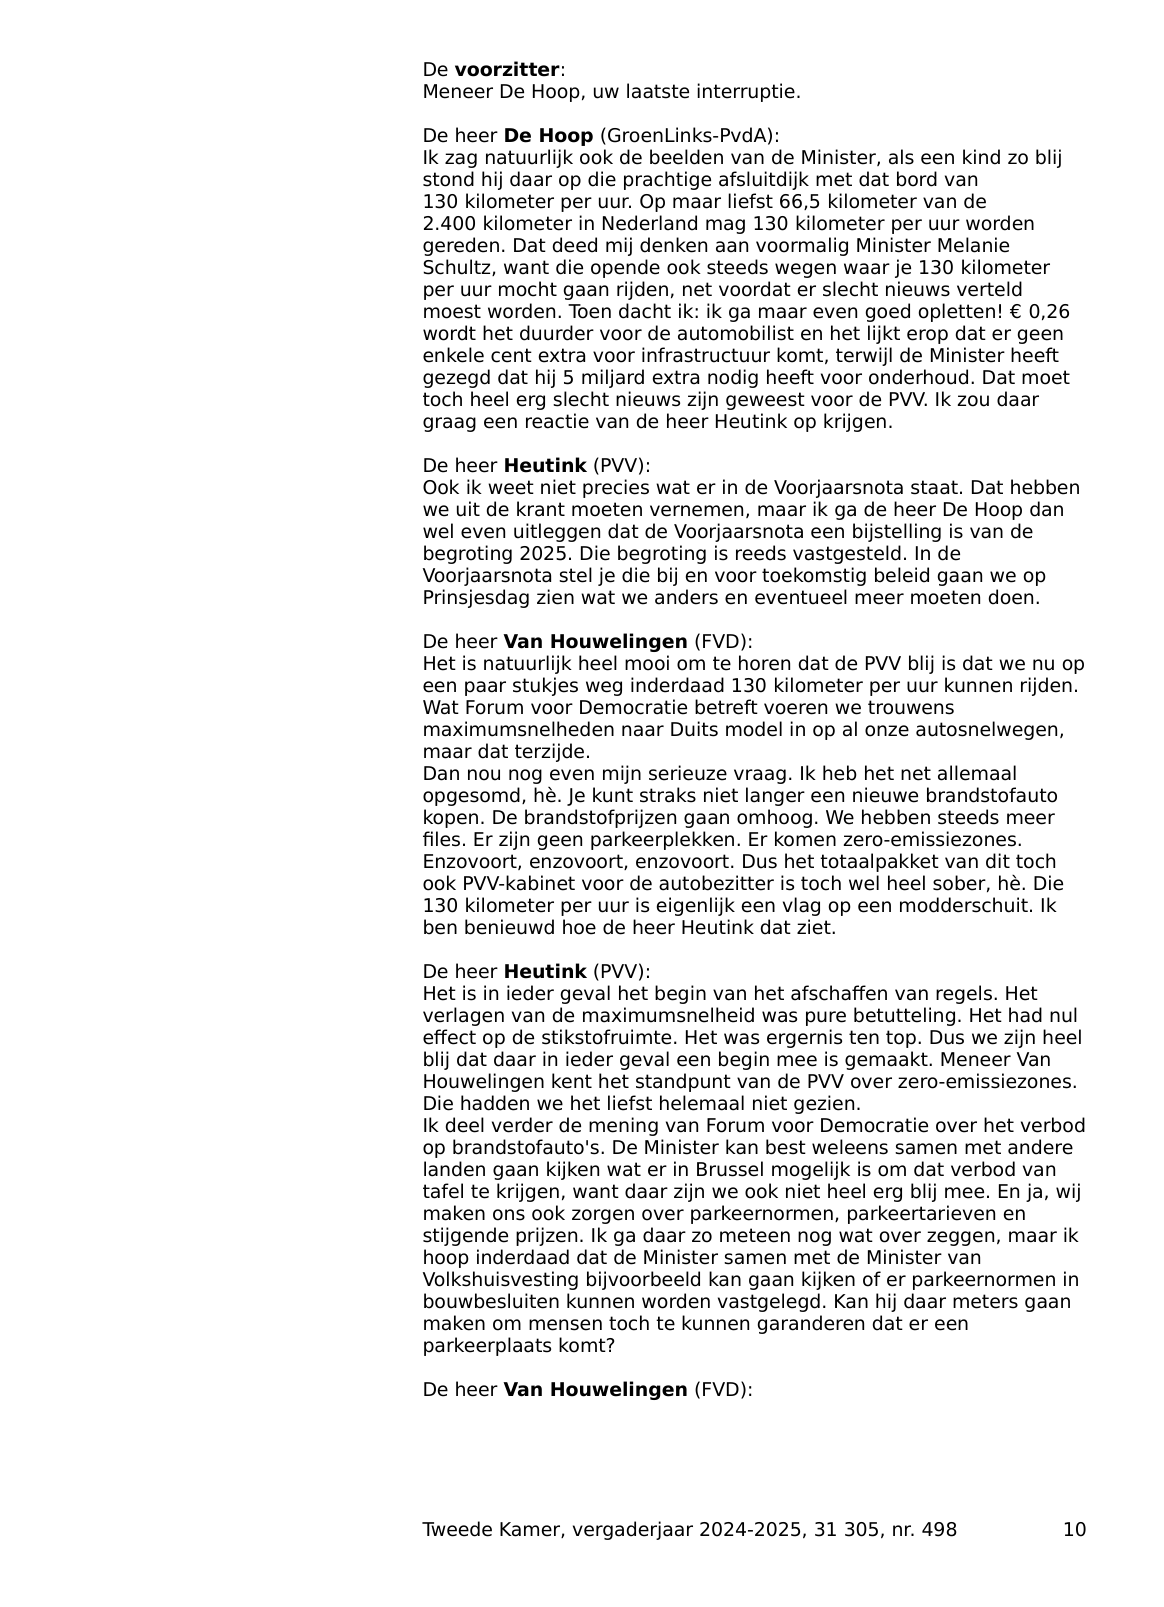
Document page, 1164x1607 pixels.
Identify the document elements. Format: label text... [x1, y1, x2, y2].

text Ik zag natuurlijk ook de beelden van de Minister, als een kind zo blij stond hij daar op die prachtige afsluitdijk met dat bord van 130 kilometer per uur. Op maar liefst 66,5 kilometer van de 2.400 kilometer in Nederland mag 130 kilometer per uur worden gereden. Dat deed mij denken aan voormalig Minister Melanie Schultz, want die opende ook steeds wegen waar je 130 kilometer per uur mocht gaan rijden, net voordat er slecht nieuws verteld moest worden. Toen dacht ik: ik ga maar even goed opletten! € 0,26 wordt het duurder voor de automobilist en het lijkt erop dat er geen enkele cent extra voor infrastructuur komt, terwijl de Minister heeft gezegd dat hij 5 miljard extra nodig heeft voor onderhoud. Dat moet toch heel erg slecht nieuws zijn geweest voor de PVV. Ik zou daar graag een reactie van de heer Heutink op krijgen. [422, 147, 1087, 433]
text Meneer De Hoop, uw laatste interruptie. [422, 81, 1087, 103]
text Ook ik weet niet precies wat er in de Voorjaarsnota staat. Dat hebben we uit de krant moeten vernemen, maar ik ga de heer De Hoop dan wel even uitleggen dat de Voorjaarsnota een bijstelling is van de begroting 2025. Die begroting is reeds vastgesteld. In de Voorjaarsnota stel je die bij en voor toekomstig beleid gaan we op Prinsjesdag zien wat we anders en eventueel meer moeten doen. [422, 477, 1087, 609]
text De heer De Hoop (GroenLinks-PvdA): [422, 125, 1087, 147]
text De voorzitter: [422, 59, 1087, 81]
text De heer Van Houwelingen (FVD): [422, 1379, 1087, 1401]
text Ik deel verder de mening van Forum voor Democratie over het verbod op brandstofauto's. De Minister kan best weleens samen met andere landen gaan kijken wat er in Brussel mogelijk is om dat verbod van tafel te krijgen, want daar zijn we ook niet heel erg blij mee. En ja, wij maken ons ook zorgen over parkeernormen, parkeertarieven en stijgende prijzen. Ik ga daar zo meteen nog wat over zeggen, maar ik hoop inderdaad dat de Minister samen met de Minister van Volkshuisvesting bijvoorbeeld kan gaan kijken of er parkeernormen in bouwbesluiten kunnen worden vastgelegd. Kan hij daar meters gaan maken om mensen toch te kunnen garanderen dat er een parkeerplaats komt? [422, 1115, 1087, 1357]
text De heer Van Houwelingen (FVD): [422, 631, 1087, 653]
text De heer Heutink (PVV): [422, 961, 1087, 983]
text De heer Heutink (PVV): [422, 455, 1087, 477]
text Dan nou nog even mijn serieuze vraag. Ik heb het net allemaal opgesomd, hè. Je kunt straks niet langer een nieuwe brandstofauto kopen. De brandstofprijzen gaan omhoog. We hebben steeds meer files. Er zijn geen parkeerplekken. Er komen zero-emissiezones. Enzovoort, enzovoort, enzovoort. Dus het totaalpakket van dit toch ook PVV-kabinet voor de autobezitter is toch wel heel sober, hè. Die 130 kilometer per uur is eigenlijk een vlag op een modderschuit. Ik ben benieuwd hoe de heer Heutink dat ziet. [422, 763, 1087, 939]
text Het is natuurlijk heel mooi om te horen dat de PVV blij is dat we nu op een paar stukjes weg inderdaad 130 kilometer per uur kunnen rijden. Wat Forum voor Democratie betreft voeren we trouwens maximumsnelheden naar Duits model in op al onze autosnelwegen, maar dat terzijde. [422, 653, 1087, 763]
text Het is in ieder geval het begin van het afschaffen van regels. Het verlagen van de maximumsnelheid was pure betutteling. Het had nul effect op de stikstofruimte. Het was ergernis ten top. Dus we zijn heel blij dat daar in ieder geval een begin mee is gemaakt. Meneer Van Houwelingen kent het standpunt van de PVV over zero-emissiezones. Die hadden we het liefst helemaal niet gezien. [422, 983, 1087, 1115]
